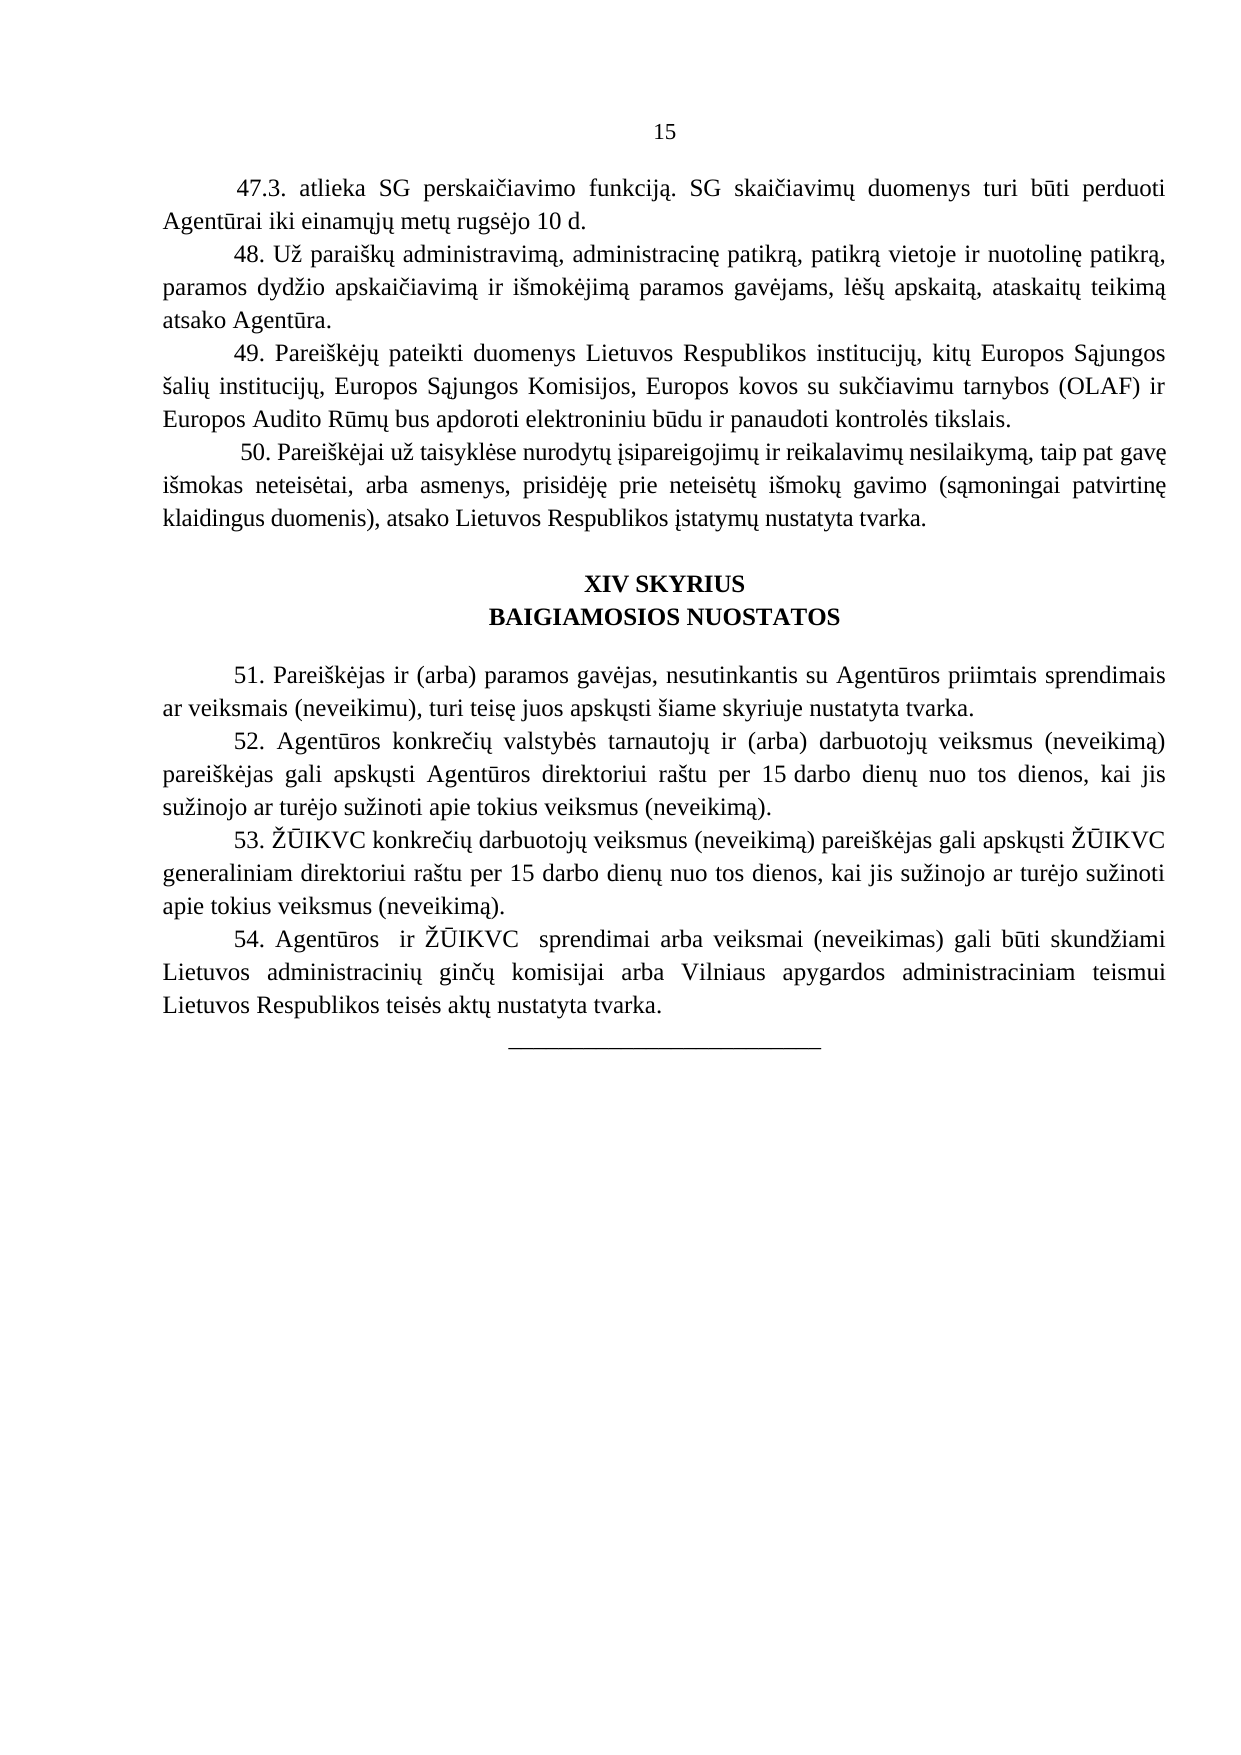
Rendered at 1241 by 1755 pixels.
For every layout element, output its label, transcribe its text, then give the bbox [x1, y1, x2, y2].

text 50. Pareiškėjai už taisyklėse nurodytų įsipareigojimų ir reikalavimų nesilaikymą, taip pat gavę išmokas neteisėtai, arba asmenys, prisidėję prie neteisėtų išmokų gavimo (sąmoningai patvirtinę klaidingus duomenis), atsako Lietuvos Respublikos įstatymų nustatyta tvarka. [162, 437, 1167, 532]
text _________________________ [162, 1023, 1167, 1052]
text 52. Agentūros konkrečių valstybės tarnautojų ir (arba) darbuotojų veiksmus (neveikimą) pareiškėjas gali apskųsti Agentūros direktoriui raštu per 15 darbo dienų nuo tos dienos, kai jis sužinojo ar turėjo sužinoti apie tokius veiksmus (neveikimą). [162, 726, 1167, 821]
text 47.3. atlieka SG perskaičiavimo funkciją. SG skaičiavimų duomenys turi būti perduoti Agentūrai iki einamųjų metų rugsėjo 10 d. [162, 173, 1167, 235]
text XIV SKYRIUS [162, 569, 1167, 598]
text BAIGIAMOSIOS NUOSTATOS [162, 602, 1167, 631]
text 51. Pareiškėjas ir (arba) paramos gavėjas, nesutinkantis su Agentūros priimtais sprendimais ar veiksmais (neveikimu), turi teisę juos apskųsti šiame skyriuje nustatyta tvarka. [162, 660, 1167, 722]
text 54. Agentūros ir ŽŪIKVC sprendimai arba veiksmai (neveikimas) gali būti skundžiami Lietuvos administracinių ginčų komisijai arba Vilniaus apygardos administraciniam teismui Lietuvos Respublikos teisės aktų nustatyta tvarka. [162, 924, 1167, 1019]
text 49. Pareiškėjų pateikti duomenys Lietuvos Respublikos institucijų, kitų Europos Sąjungos šalių institucijų, Europos Sąjungos Komisijos, Europos kovos su sukčiavimu tarnybos (OLAF) ir Europos Audito Rūmų bus apdoroti elektroniniu būdu ir panaudoti kontrolės tikslais. [162, 338, 1167, 433]
text 53. ŽŪIKVC konkrečių darbuotojų veiksmus (neveikimą) pareiškėjas gali apskųsti ŽŪIKVC generaliniam direktoriui raštu per 15 darbo dienų nuo tos dienos, kai jis sužinojo ar turėjo sužinoti apie tokius veiksmus (neveikimą). [162, 825, 1167, 920]
text 48. Už paraiškų administravimą, administracinę patikrą, patikrą vietoje ir nuotolinę patikrą, paramos dydžio apskaičiavimą ir išmokėjimą paramos gavėjams, lėšų apskaitą, ataskaitų teikimą atsako Agentūra. [162, 239, 1167, 334]
